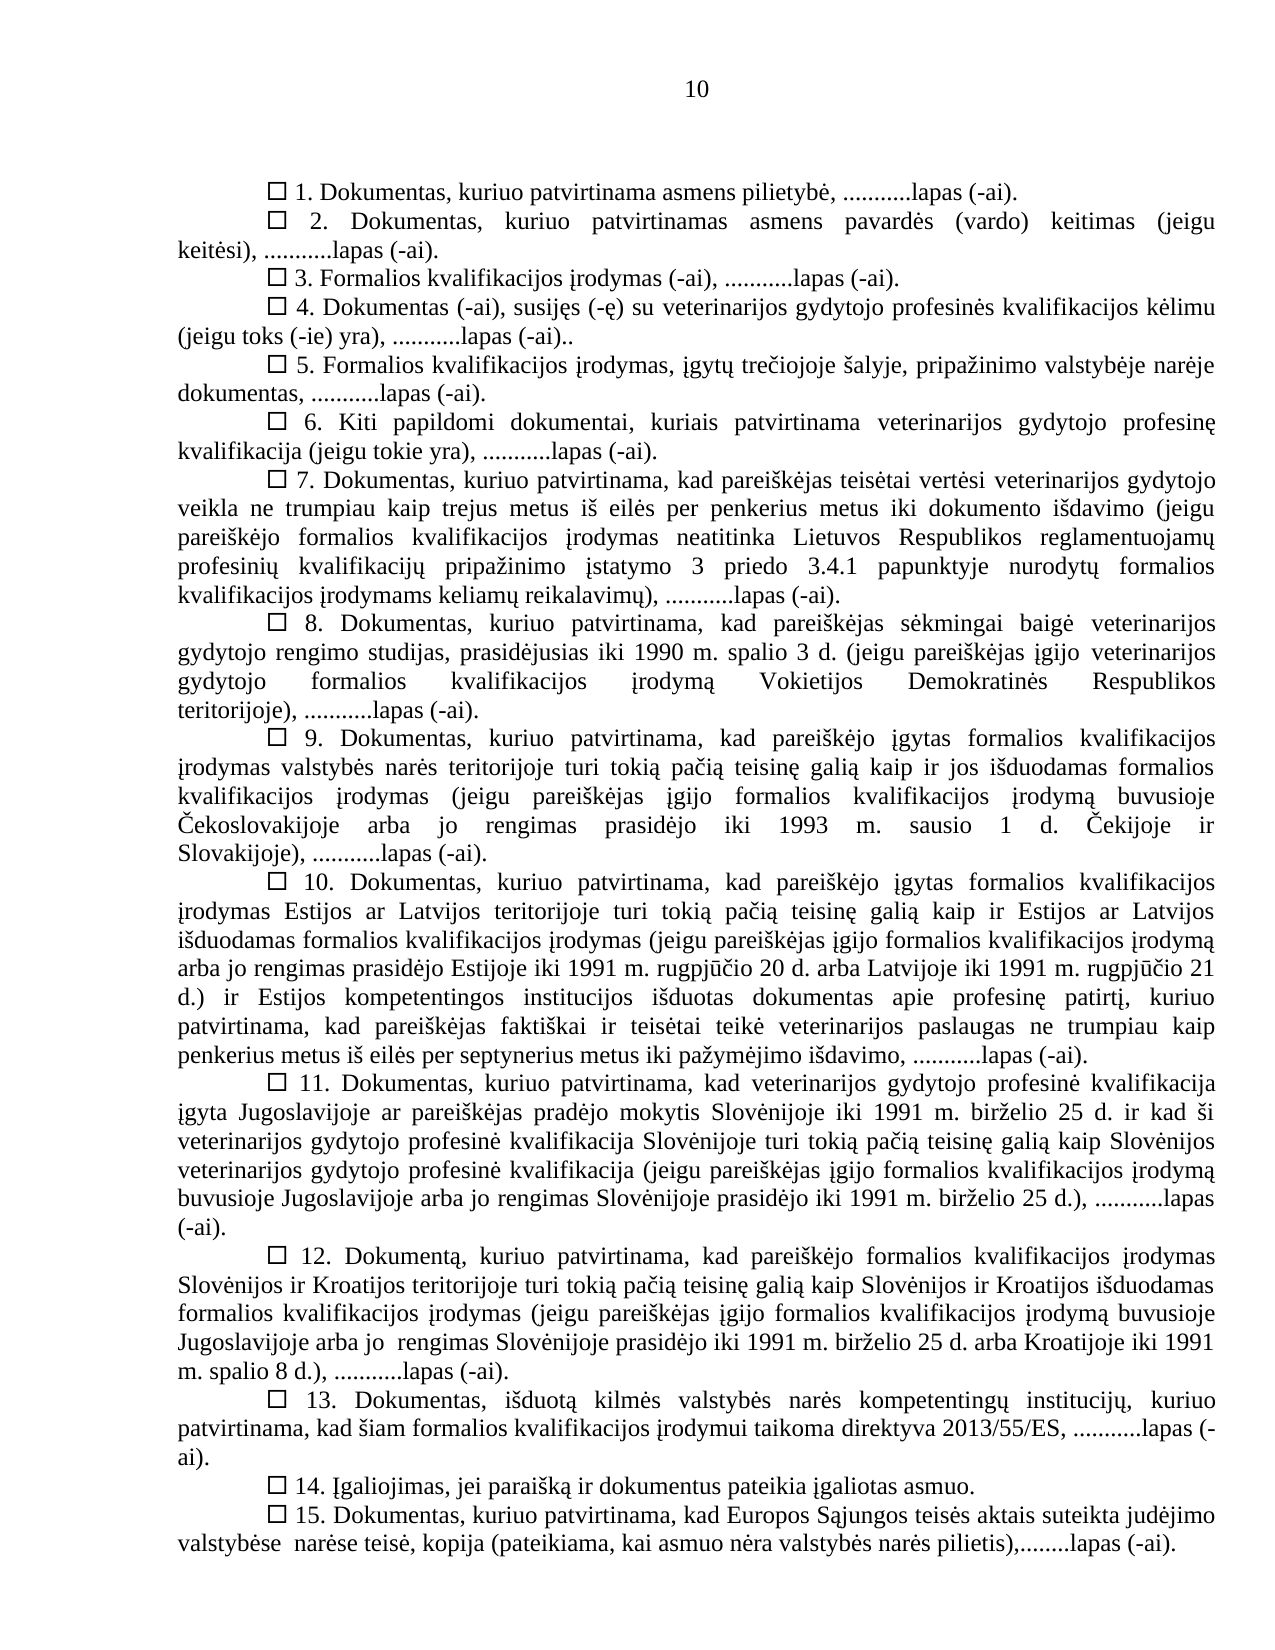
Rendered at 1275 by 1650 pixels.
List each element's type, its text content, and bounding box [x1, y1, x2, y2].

text [] 10. Dokumentas, kuriuo patvirtinama, kad pareiškėjo įgytas formalios kvalifikacijos įrodymas Estijos ar Latvijos teritorijoje turi tokią pačią teisinę galią kaip ir Estijos ar Latvijos išduodamas formalios kvalifikacijos įrodymas (jeigu pareiškėjas įgijo formalios kvalifikacijos įrodymą arba jo rengimas prasidėjo Estijoje iki 1991 m. rugpjūčio 20 d. arba Latvijoje iki 1991 m. rugpjūčio 21 d.) ir Estijos kompetentingos institucijos išduotas dokumentas apie profesinę patirtį, kuriuo patvirtinama, kad pareiškėjas faktiškai ir teisėtai teikė veterinarijos paslaugas ne trumpiau kaip penkerius metus iš eilės per septynerius metus iki pažymėjimo išdavimo, ...........lapas (-ai). [177, 867, 1216, 1068]
text [] 14. Įgaliojimas, jei paraišką ir dokumentus pateikia įgaliotas asmuo. [177, 1471, 1216, 1500]
text [] 2. Dokumentas, kuriuo patvirtinamas asmens pavardės (vardo) keitimas (jeigu keitėsi), ...........lapas (-ai). [177, 206, 1216, 263]
text [] 12. Dokumentą, kuriuo patvirtinama, kad pareiškėjo formalios kvalifikacijos įrodymas Slovėnijos ir Kroatijos teritorijoje turi tokią pačią teisinę galią kaip Slovėnijos ir Kroatijos išduodamas formalios kvalifikacijos įrodymas (jeigu pareiškėjas įgijo formalios kvalifikacijos įrodymą buvusioje Jugoslavijoje arba jo rengimas Slovėnijoje prasidėjo iki 1991 m. birželio 25 d. arba Kroatijoje iki 1991 m. spalio 8 d.), ...........lapas (-ai). [177, 1241, 1216, 1385]
text [] 1. Dokumentas, kuriuo patvirtinama asmens pilietybė, ...........lapas (-ai). [177, 177, 1216, 206]
text [] 8. Dokumentas, kuriuo patvirtinama, kad pareiškėjas sėkmingai baigė veterinarijos gydytojo rengimo studijas, prasidėjusias iki 1990 m. spalio 3 d. (jeigu pareiškėjas įgijo veterinarijos gydytojo formalios kvalifikacijos įrodymą Vokietijos Demokratinės Respublikos teritorijoje), ...........lapas (-ai). [177, 608, 1216, 723]
text [] 3. Formalios kvalifikacijos įrodymas (-ai), ...........lapas (-ai). [177, 263, 1216, 292]
text [] 4. Dokumentas (-ai), susijęs (-ę) su veterinarijos gydytojo profesinės kvalifikacijos kėlimu (jeigu toks (-ie) yra), ...........lapas (-ai).. [177, 292, 1216, 350]
text [] 9. Dokumentas, kuriuo patvirtinama, kad pareiškėjo įgytas formalios kvalifikacijos įrodymas valstybės narės teritorijoje turi tokią pačią teisinę galią kaip ir jos išduodamas formalios kvalifikacijos įrodymas (jeigu pareiškėjas įgijo formalios kvalifikacijos įrodymą buvusioje Čekoslovakijoje arba jo rengimas prasidėjo iki 1993 m. sausio 1 d. Čekijoje ir Slovakijoje), ...........lapas (-ai). [177, 723, 1216, 867]
text [] 13. Dokumentas, išduotą kilmės valstybės narės kompetentingų institucijų, kuriuo patvirtinama, kad šiam formalios kvalifikacijos įrodymui taikoma direktyva 2013/55/ES, ...........lapas (-ai). [177, 1385, 1216, 1471]
text [] 7. Dokumentas, kuriuo patvirtinama, kad pareiškėjas teisėtai vertėsi veterinarijos gydytojo veikla ne trumpiau kaip trejus metus iš eilės per penkerius metus iki dokumento išdavimo (jeigu pareiškėjo formalios kvalifikacijos įrodymas neatitinka Lietuvos Respublikos reglamentuojamų profesinių kvalifikacijų pripažinimo įstatymo 3 priedo 3.4.1 papunktyje nurodytų formalios kvalifikacijos įrodymams keliamų reikalavimų), ...........lapas (-ai). [177, 465, 1216, 608]
text  15. D[]Dokumentas, kuriuo patvirtinama, kad Europos Sąjungos teisės aktais suteikta judėjimo valstybėse narėse teisė, kopija (pateikiama, kai asmuo nėra valstybės narės pilietis),........lapas (-ai). [177, 1500, 1216, 1557]
text [] 11. Dokumentas, kuriuo patvirtinama, kad veterinarijos gydytojo profesinė kvalifikacija įgyta Jugoslavijoje ar pareiškėjas pradėjo mokytis Slovėnijoje iki 1991 m. birželio 25 d. ir kad ši veterinarijos gydytojo profesinė kvalifikacija Slovėnijoje turi tokią pačią teisinę galią kaip Slovėnijos veterinarijos gydytojo profesinė kvalifikacija (jeigu pareiškėjas įgijo formalios kvalifikacijos įrodymą buvusioje Jugoslavijoje arba jo rengimas Slovėnijoje prasidėjo iki 1991 m. birželio 25 d.), ...........lapas (-ai). [177, 1068, 1216, 1241]
text [] 6. Kiti papildomi dokumentai, kuriais patvirtinama veterinarijos gydytojo profesinę kvalifikacija (jeigu tokie yra), ...........lapas (-ai). [177, 407, 1216, 465]
text [] 5. Formalios kvalifikacijos įrodymas, įgytų trečiojoje šalyje, pripažinimo valstybėje narėje dokumentas, ...........lapas (-ai). [177, 350, 1216, 407]
